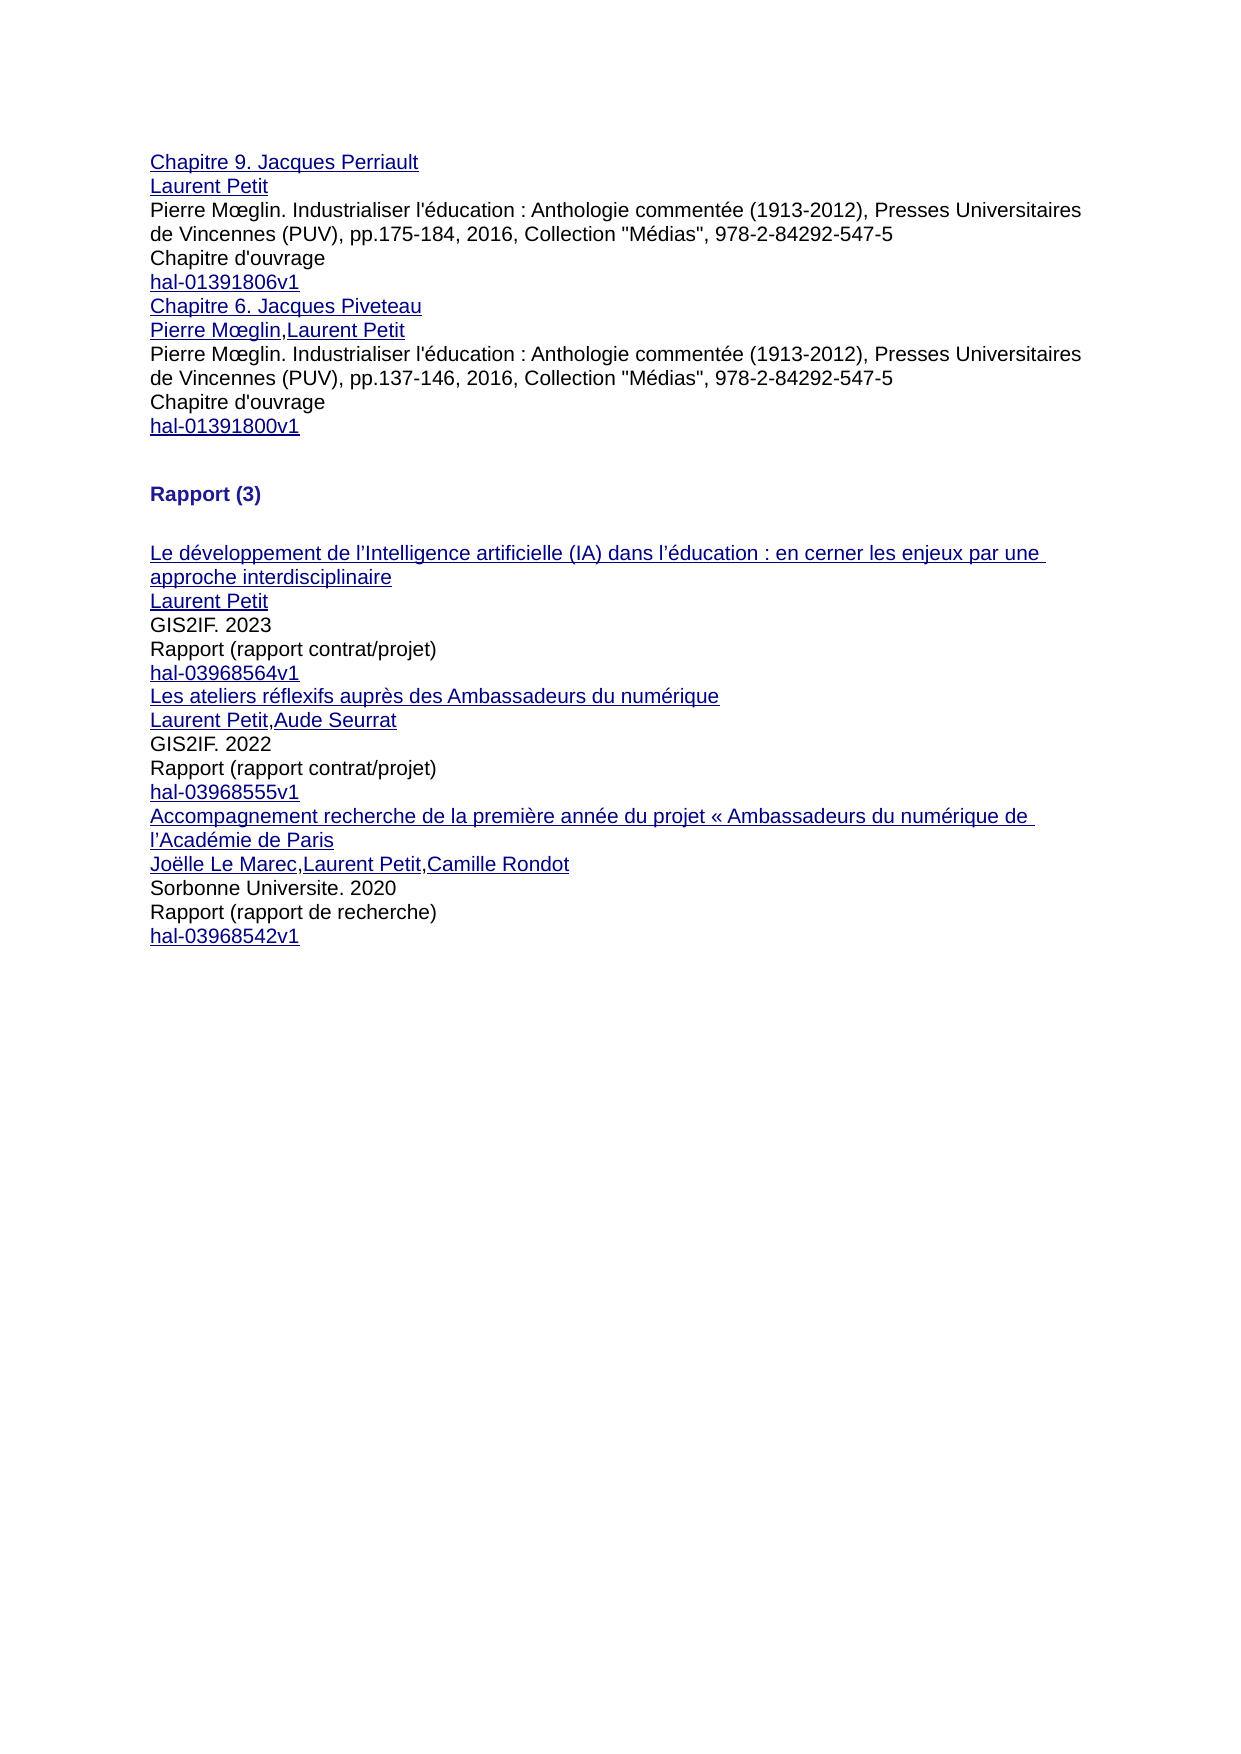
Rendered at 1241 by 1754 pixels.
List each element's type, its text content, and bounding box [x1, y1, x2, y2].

table_cell Les ateliers réflexifs auprès des Ambassadeurs du numérique Laurent Petit,Aude Seurrat GIS2IF. 2022 Rapport (rapport contrat/projet) hal-03968555v1 [150, 684, 1090, 804]
table_header Le développement de l’Intelligence artificielle (IA) dans l’éducation : en cerner les enjeux par une approche interdisciplinaire Laurent Petit GIS2IF. 2023 Rapport (rapport contrat/projet) hal-03968564v1 [150, 541, 1090, 684]
subtitle Rapport (3) [150, 482, 1090, 506]
table_cell Chapitre 9. Jacques Perriault Laurent Petit Pierre Mœglin. Industrialiser l'éducation : Anthologie commentée (1913-2012), Presses Universitaires de Vincennes (PUV), pp.175-184, 2016, Collection "Médias", 978-2-84292-547-5 Chapitre d'ouvrage hal-01391806v1 [150, 150, 1090, 294]
table_cell Chapitre 6. Jacques Piveteau Pierre Mœglin,Laurent Petit Pierre Mœglin. Industrialiser l'éducation : Anthologie commentée (1913-2012), Presses Universitaires de Vincennes (PUV), pp.137-146, 2016, Collection "Médias", 978-2-84292-547-5 Chapitre d'ouvrage hal-01391800v1 [150, 294, 1090, 437]
table_cell Accompagnement recherche de la première année du projet « Ambassadeurs du numérique de l’Académie de Paris Joëlle Le Marec,Laurent Petit,Camille Rondot Sorbonne Universite. 2020 Rapport (rapport de recherche) hal-03968542v1 [150, 804, 1090, 948]
